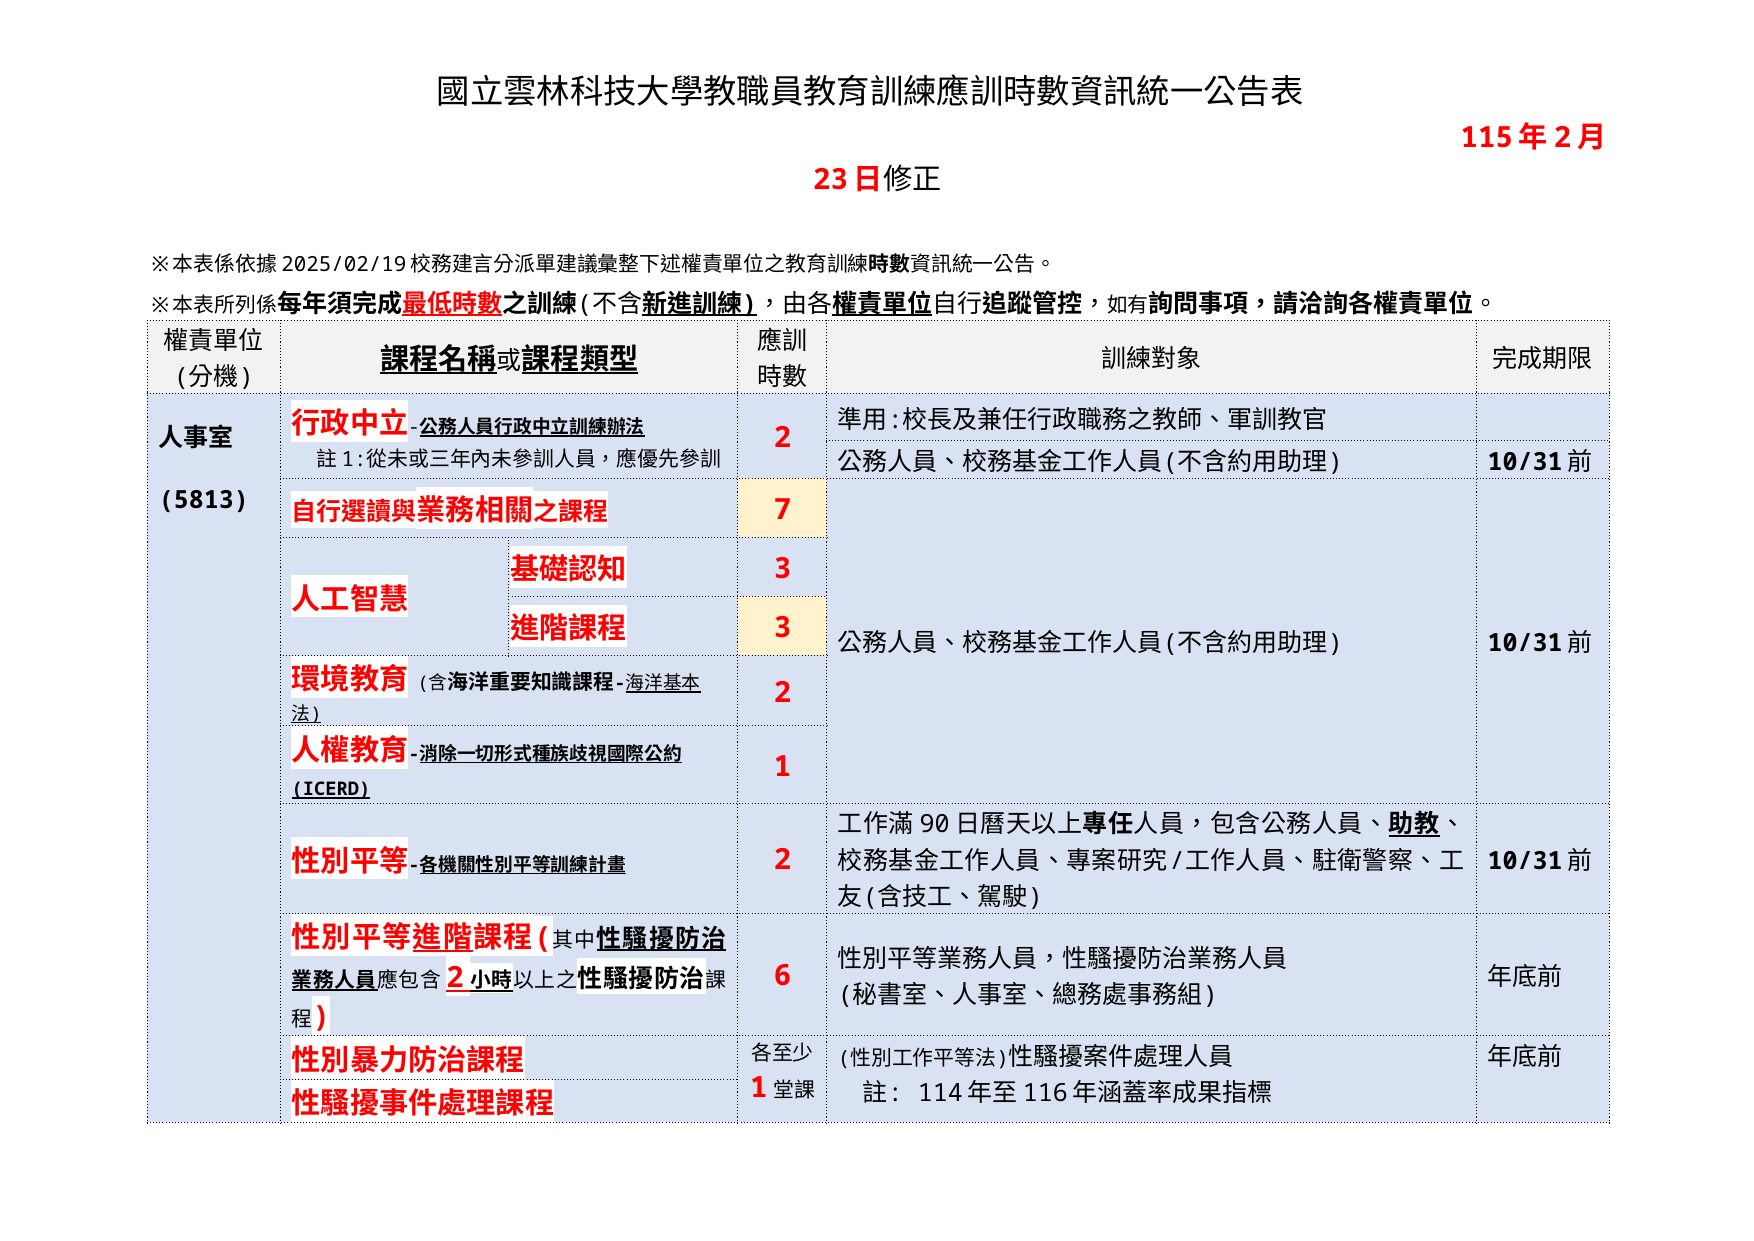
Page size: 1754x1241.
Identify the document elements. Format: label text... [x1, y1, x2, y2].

table_cell 年底前 [1476, 1035, 1609, 1122]
table_cell 人權教育-消除一切形式種族歧視國際公約(ICERD) [280, 725, 738, 803]
table_header 課程名稱或課程類型 [280, 320, 738, 393]
table_cell 10/31前 [1476, 478, 1609, 803]
table_cell 10/31前 [1476, 440, 1609, 478]
table_cell 2 [738, 393, 826, 478]
table_cell 1 [738, 725, 826, 803]
table_cell 3 [738, 596, 826, 655]
table_cell 年底前 [1476, 913, 1609, 1035]
table_cell 人事室 (5813) [147, 393, 280, 1122]
table_cell 2 [738, 655, 826, 725]
table_cell 自行選讀與業務相關之課程 [280, 478, 738, 537]
table_cell 各至少1堂課 [738, 1035, 826, 1122]
table_header 完成期限 [1476, 320, 1609, 393]
table_cell 性別平等進階課程(其中性騷擾防治業務人員應包含2小時以上之性騷擾防治課程) [280, 913, 738, 1035]
table_header 訓練對象 [826, 320, 1476, 393]
table_cell 進階課程 [509, 596, 738, 655]
table_cell 2 [738, 803, 826, 913]
table_cell 性別平等-各機關性別平等訓練計畫 [280, 803, 738, 913]
table_cell [1476, 393, 1609, 440]
table_cell 性別平等業務人員，性騷擾防治業務人員 (秘書室、人事室、總務處事務組) [826, 913, 1476, 1035]
table_cell 環境教育 (含海洋重要知識課程-海洋基本法) [280, 655, 738, 725]
table_cell 3 [738, 537, 826, 596]
table_cell 行政中立-公務人員行政中立訓練辦法 註1:從未或三年內未參訓人員，應優先參訓 [280, 393, 738, 478]
text ※本表係依據2025/02/19校務建言分派單建議彙整下述權責單位之教育訓練時數資訊統一公告。 [148, 221, 1606, 283]
table_cell (性別工作平等法)性騷擾案件處理人員 註: 114年至116年涵蓋率成果指標 [826, 1035, 1476, 1122]
table_cell 公務人員、校務基金工作人員(不含約用助理) [826, 478, 1476, 803]
table_cell 性騷擾事件處理課程 [280, 1079, 738, 1122]
table_cell 準用:校長及兼任行政職務之教師、軍訓教官 [826, 393, 1476, 440]
table_cell 公務人員、校務基金工作人員(不含約用助理) [826, 440, 1476, 478]
table_cell 工作滿90日曆天以上專任人員，包含公務人員、助教、校務基金工作人員、專案研究/工作人員、駐衛警察、工友(含技工、駕駛) [826, 803, 1476, 913]
table_header 應訓時數 [738, 320, 826, 393]
table_header 權責單位 (分機) [147, 320, 280, 393]
table_cell 10/31前 [1476, 803, 1609, 913]
table_cell 性別暴力防治課程 [280, 1035, 738, 1079]
table_cell 人工智慧 [280, 537, 509, 655]
table_cell 基礎認知 [509, 537, 738, 596]
table_cell 7 [738, 478, 826, 537]
table_cell 6 [738, 913, 826, 1035]
text ※本表所列係每年須完成最低時數之訓練(不含新進訓練)，由各權責單位自行追蹤管控，如有詢問事項，請洽詢各權責單位。 [148, 283, 1606, 319]
